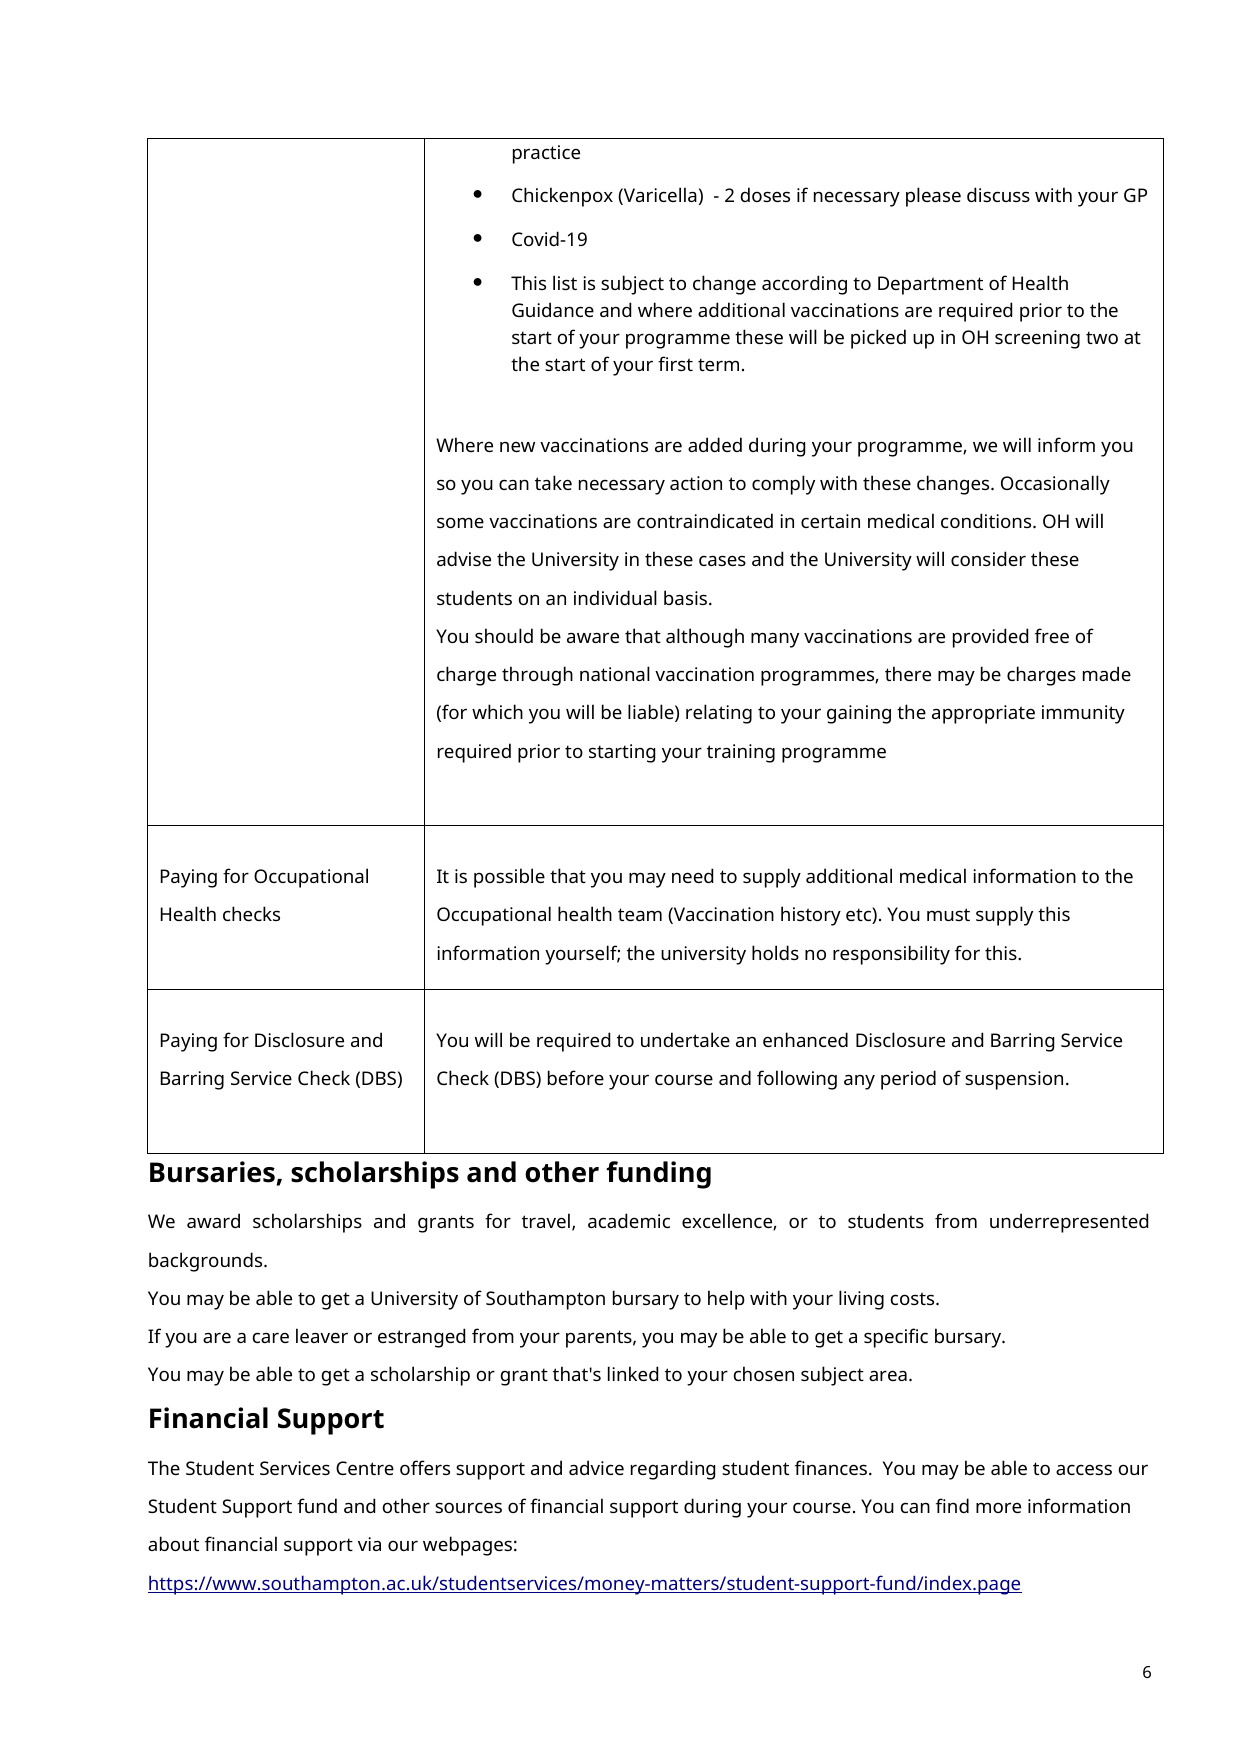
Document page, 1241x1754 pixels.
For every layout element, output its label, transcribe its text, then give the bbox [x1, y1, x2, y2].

table_cell Paying for Occupational Health checks [148, 826, 424, 989]
text You may be able to get a University of Southampton bursary to help with your living costs. [148, 1285, 1152, 1311]
text The Student Services Centre offers support and advice regarding student finances. You may be able to access our Student Support fund and other sources of financial support during your course. You can find more information about financial support via our webpages: https://www.southampton.ac.uk/studentservices/money-matters/student-support-fund/index.page [148, 1455, 1152, 1595]
table_cell All students must comply with the vaccination programme as this is required in order to undertake placements. The current list of required vaccinations is: DTP (Diphtheria, Tetanus, Pertussis) – Full course Meningitis ACWY Polio MMR – Both doses Hepatitis B – At least two of the three doses before entering clinical practice Chickenpox (Varicella) - 2 doses if necessary please discuss with your GP Covid-19 This list is subject to change according to Department of Health Guidance and where additional vaccinations are required prior to the start of your programme these will be picked up in OH screening two at the start of your first term. Where new vaccinations are added during your programme, we will inform you so you can take necessary action to comply with these changes. Occasionally some vaccinations are contraindicated in certain medical conditions. OH will advise the University in these cases and the University will consider these students on an individual basis. You should be aware that although many vaccinations are provided free of charge through national vaccination programmes, there may be charges made (for which you will be liable) relating to your gaining the appropriate immunity required prior to starting your training programme [425, 139, 1163, 825]
table_cell You will be required to undertake an enhanced Disclosure and Barring Service Check (DBS) before your course and following any period of suspension. [425, 990, 1163, 1152]
text If you are a care leaver or estranged from your parents, you may be able to get a specific bursary. [148, 1323, 1152, 1349]
text You may be able to get a scholarship or grant that's linked to your chosen subject area. [148, 1362, 1152, 1387]
table_cell It is possible that you may need to supply additional medical information to the Occupational health team (Vaccination history etc). You must supply this information yourself; the university holds no responsibility for this. [425, 826, 1163, 989]
table_cell Paying for Disclosure and Barring Service Check (DBS) [148, 990, 424, 1152]
text We award scholarships and grants for travel, academic excellence, or to students from underrepresented backgrounds. [148, 1209, 1152, 1272]
table_cell [148, 139, 424, 825]
subtitle Financial Support [148, 1400, 1152, 1437]
subtitle Bursaries, scholarships and other funding [148, 1154, 1152, 1190]
